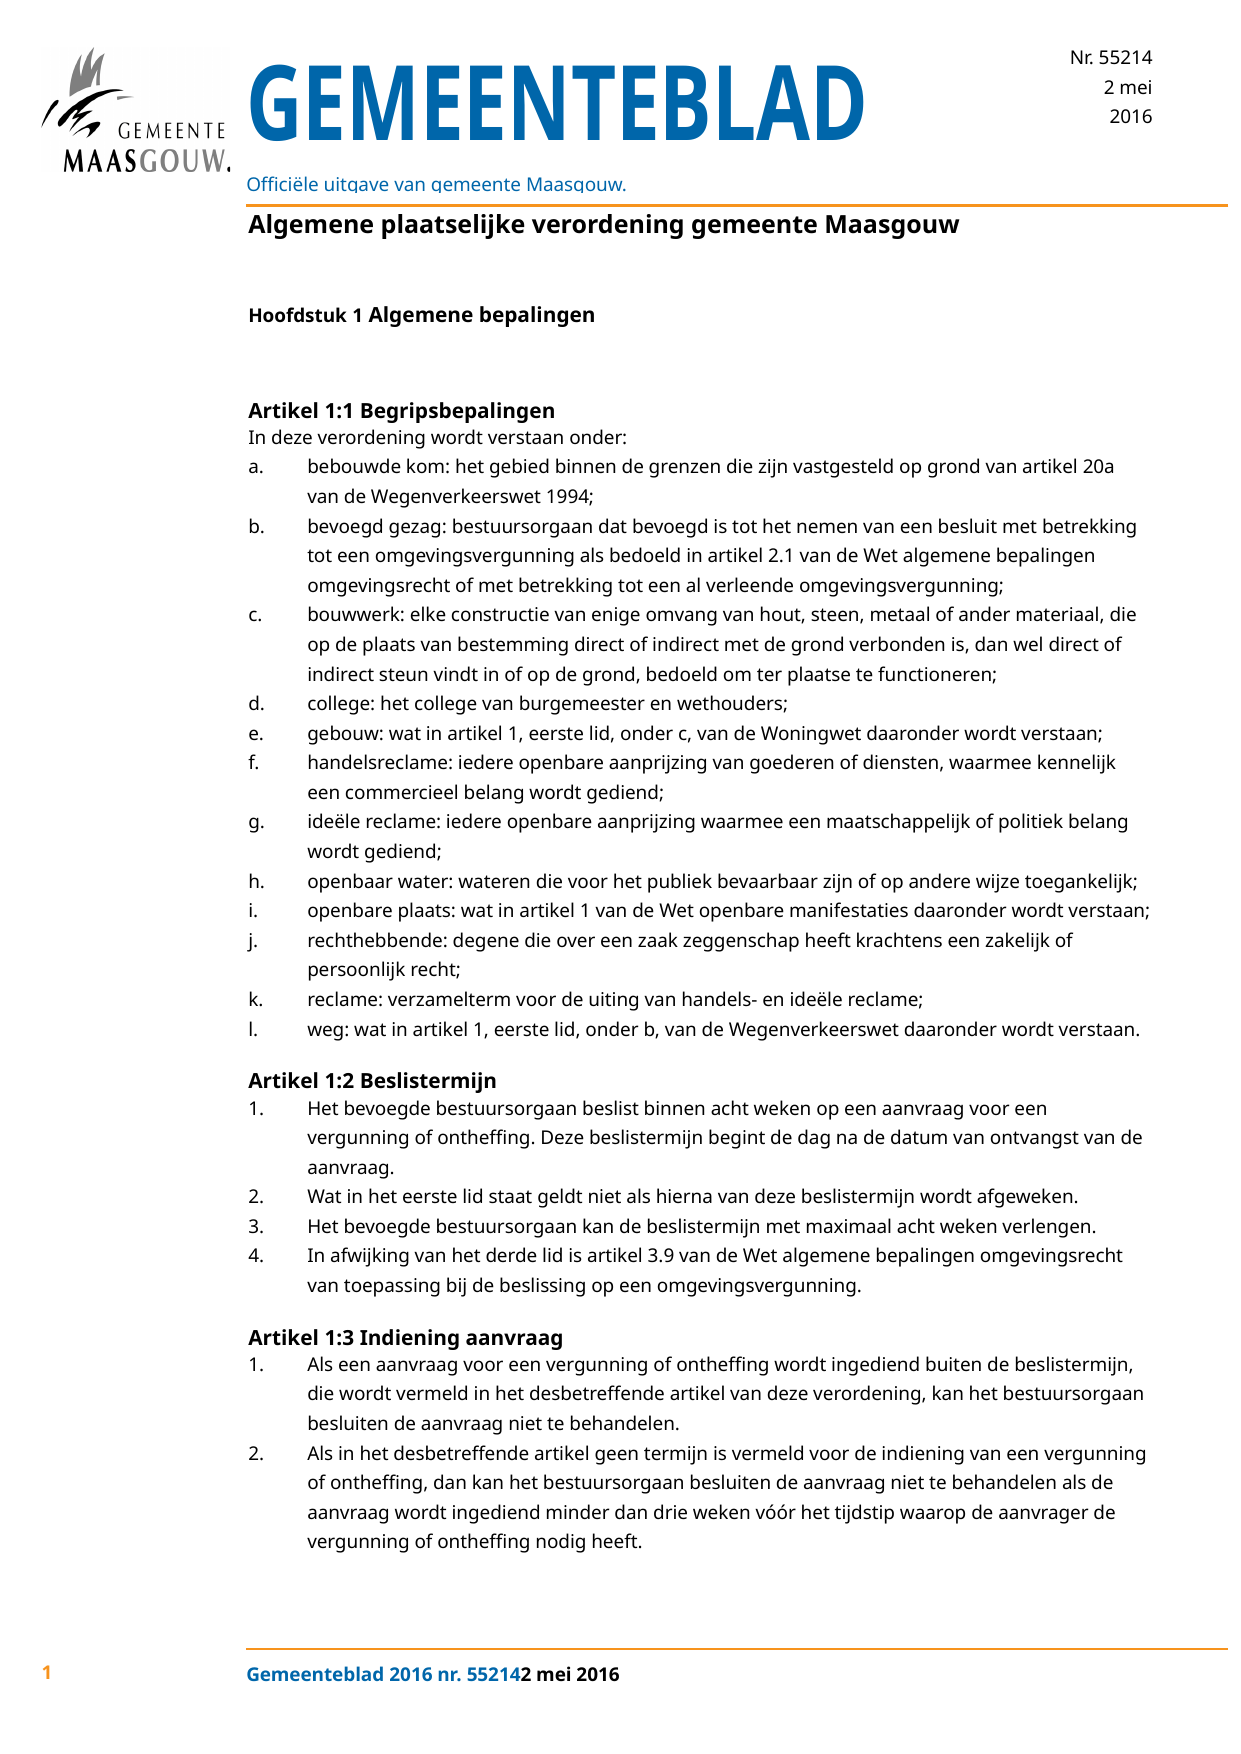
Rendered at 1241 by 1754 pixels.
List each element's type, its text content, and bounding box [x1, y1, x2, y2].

text Artikel 1:1 Begripsbepalingen [248, 396, 1152, 424]
list openbaar water: wateren die voor het publiek bevaarbaar zijn of op andere wijze toegankelijk; [248, 868, 1152, 894]
list bevoegd gezag: bestuursorgaan dat bevoegd is tot het nemen van een besluit met betrekking tot een omgevingsvergunning als bedoeld in artikel 2.1 van de Wet algemene bepalingen omgevingsrecht of met betrekking tot een al verleende omgevingsvergunning; [248, 513, 1152, 598]
list rechthebbende: degene die over een zaak zeggenschap heeft krachtens een zakelijk of persoonlijk recht; [248, 927, 1152, 982]
list Als in het desbetreffende artikel geen termijn is vermeld voor de indiening van een vergunning of ontheffing, dan kan het bestuursorgaan besluiten de aanvraag niet te behandelen als de aanvraag wordt ingediend minder dan drie weken vóór het tijdstip waarop de aanvrager de vergunning of ontheffing nodig heeft. [248, 1440, 1152, 1554]
list reclame: verzamelterm voor de uiting van handels- en ideële reclame; [248, 986, 1152, 1012]
text Algemene plaatselijke verordening gemeente Maasgouw [248, 207, 1152, 241]
list college: het college van burgemeester en wethouders; [248, 690, 1152, 716]
text Artikel 1:2 Beslistermijn [248, 1066, 1152, 1095]
text Artikel 1:3 Indiening aanvraag [248, 1323, 1152, 1351]
list handelsreclame: iedere openbare aanprijzing van goederen of diensten, waarmee kennelijk een commercieel belang wordt gediend; [248, 749, 1152, 805]
text Hoofdstuk 1 Algemene bepalingen [248, 300, 1152, 328]
list In afwijking van het derde lid is artikel 3.9 van de Wet algemene bepalingen omgevingsrecht van toepassing bij de beslissing op een omgevingsvergunning. [248, 1243, 1152, 1298]
list openbare plaats: wat in artikel 1 van de Wet openbare manifestaties daaronder wordt verstaan; [248, 897, 1152, 923]
picture [41, 47, 231, 172]
list Het bevoegde bestuursorgaan kan de beslistermijn met maximaal acht weken verlengen. [248, 1213, 1152, 1239]
list Het bevoegde bestuursorgaan beslist binnen acht weken op een aanvraag voor een vergunning of ontheffing. Deze beslistermijn begint de dag na de datum van ontvangst van de aanvraag. [248, 1095, 1152, 1179]
list weg: wat in artikel 1, eerste lid, onder b, van de Wegenverkeerswet daaronder wordt verstaan. [248, 1016, 1152, 1042]
list bebouwde kom: het gebied binnen de grenzen die zijn vastgesteld op grond van artikel 20a van de Wegenverkeerswet 1994; [248, 454, 1152, 509]
list ideële reclame: iedere openbare aanprijzing waarmee een maatschappelijk of politiek belang wordt gediend; [248, 809, 1152, 864]
list bouwwerk: elke constructie van enige omvang van hout, steen, metaal of ander materiaal, die op de plaats van bestemming direct of indirect met de grond verbonden is, dan wel direct of indirect steun vindt in of op de grond, bedoeld om ter plaatse te functioneren; [248, 602, 1152, 687]
text In deze verordening wordt verstaan onder: [248, 424, 1152, 450]
list gebouw: wat in artikel 1, eerste lid, onder c, van de Woningwet daaronder wordt verstaan; [248, 720, 1152, 746]
list Als een aanvraag voor een vergunning of ontheffing wordt ingediend buiten de beslistermijn, die wordt vermeld in het desbetreffende artikel van deze verordening, kan het bestuursorgaan besluiten de aanvraag niet te behandelen. [248, 1351, 1152, 1436]
list Wat in het eerste lid staat geldt niet als hierna van deze beslistermijn wordt afgeweken. [248, 1183, 1152, 1209]
